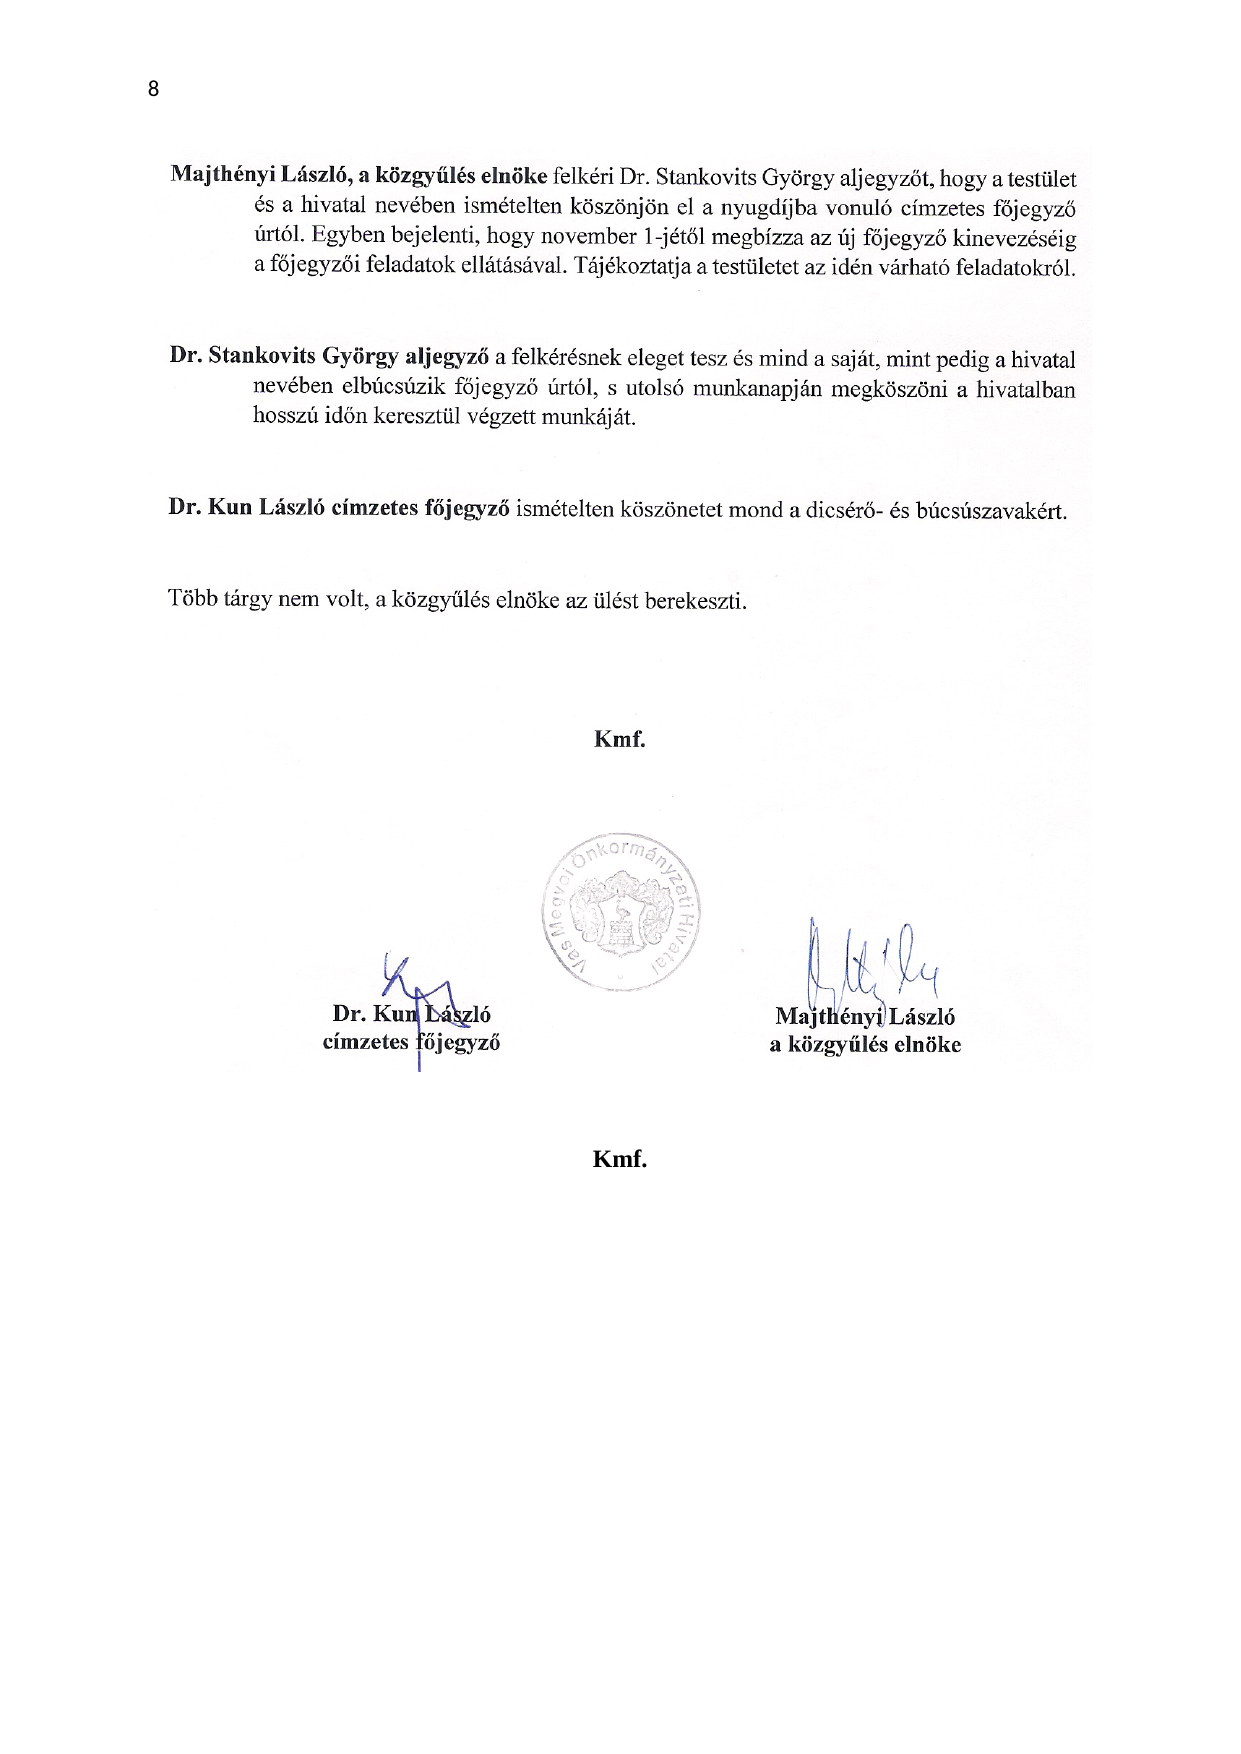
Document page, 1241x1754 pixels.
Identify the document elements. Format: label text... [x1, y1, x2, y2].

table_cell [653, 1488, 1080, 1516]
table_cell [136, 1488, 653, 1516]
table_header [653, 1430, 1080, 1459]
picture [147, 147, 1093, 1072]
table_cell [653, 1459, 1080, 1487]
table_cell [136, 1459, 653, 1487]
table_header [136, 1430, 653, 1459]
text Kmf. [148, 1144, 1093, 1172]
